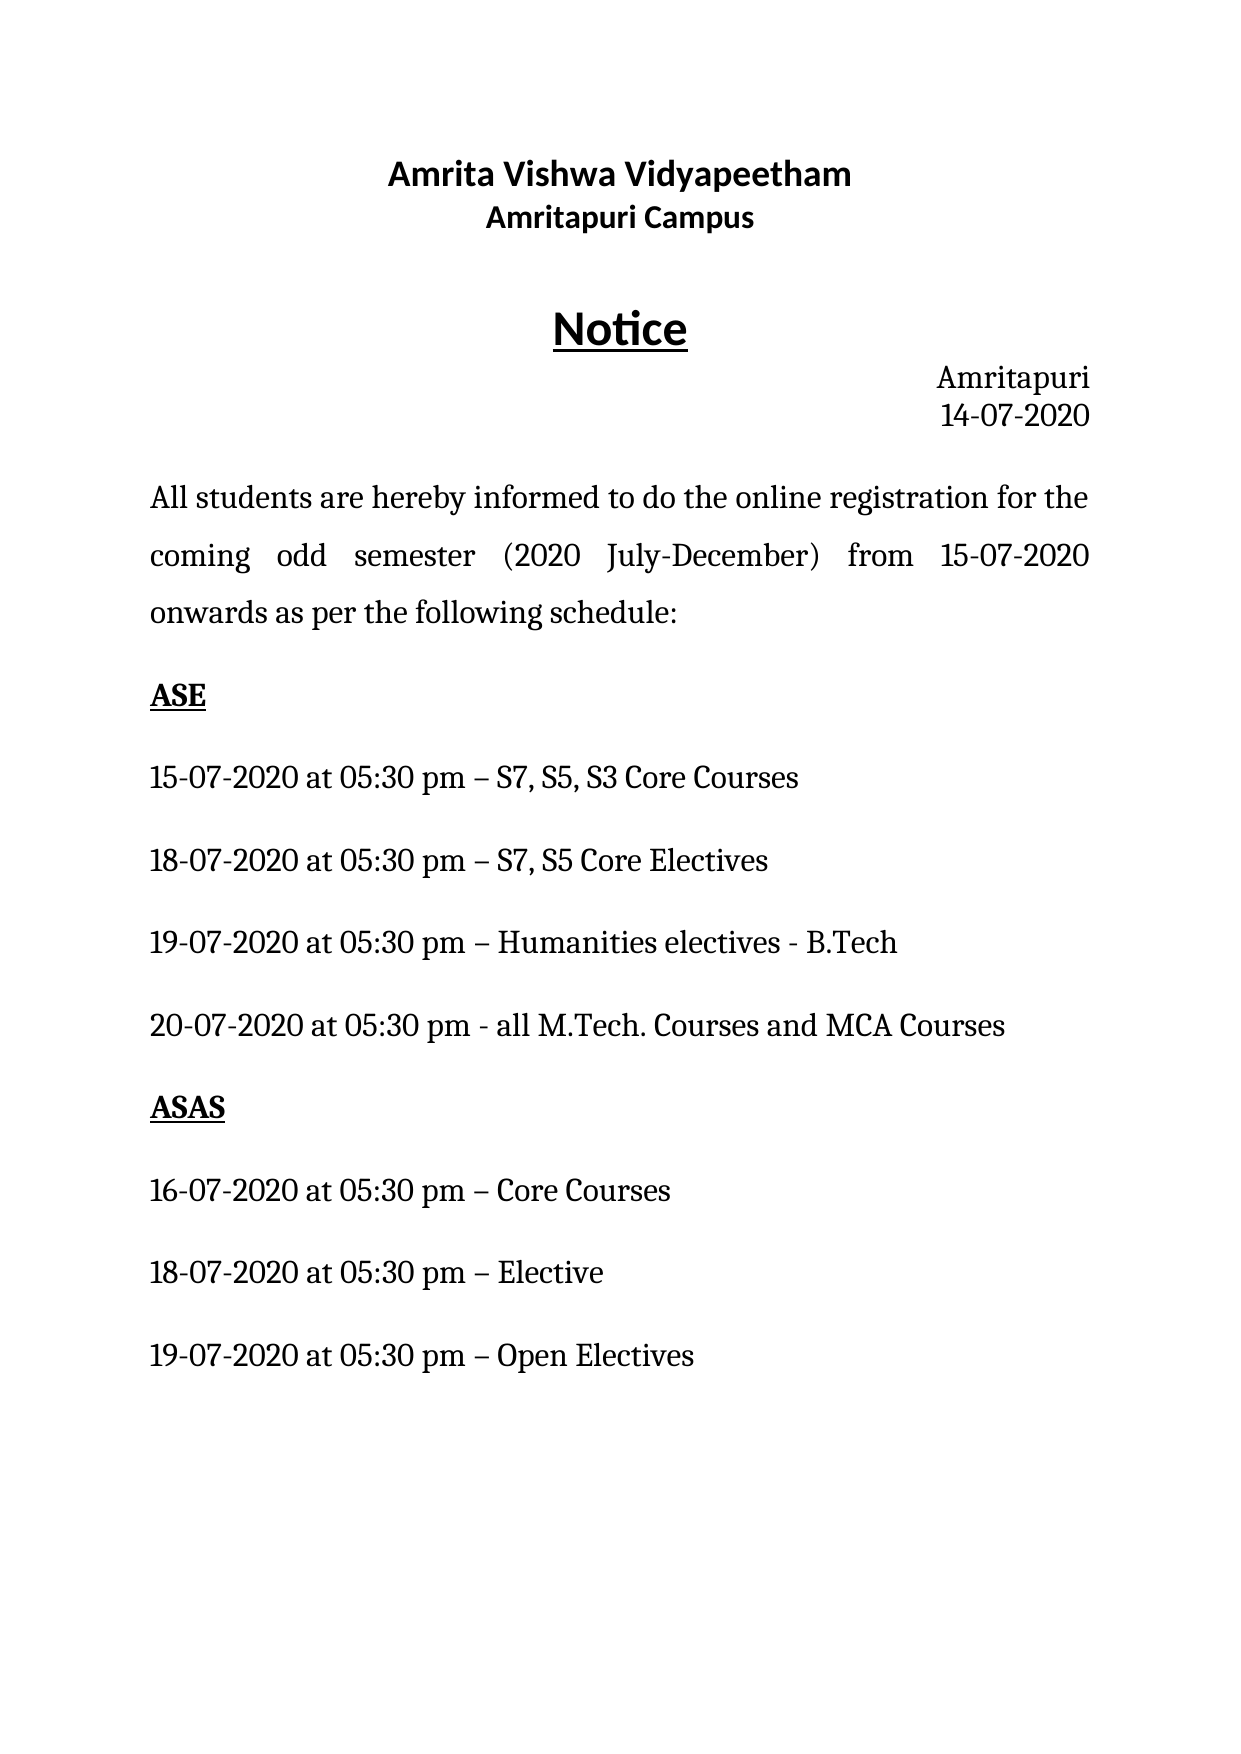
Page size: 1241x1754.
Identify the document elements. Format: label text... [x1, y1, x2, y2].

text Amrita Vishwa Vidyapeetham [150, 150, 1090, 196]
text All students are hereby informed to do the online registration for the coming odd semester (2020 July-December) from 15-07-2020 onwards as per the following schedule: [150, 479, 1090, 632]
text Amritapuri Campus [150, 196, 1090, 237]
text 19-07-2020 at 05:30 pm – Open Electives [150, 1336, 1090, 1375]
text ASAS [150, 1089, 1090, 1127]
text 18-07-2020 at 05:30 pm – S7, S5 Core Electives [150, 841, 1090, 880]
text 18-07-2020 at 05:30 pm – Elective [150, 1254, 1090, 1292]
text Notice [150, 297, 1090, 358]
text 14-07-2020 [150, 396, 1090, 435]
text ASE [150, 676, 1090, 715]
text 15-07-2020 at 05:30 pm – S7, S5, S3 Core Courses [150, 759, 1090, 797]
text Amritapuri [150, 358, 1090, 396]
text 16-07-2020 at 05:30 pm – Core Courses [150, 1171, 1090, 1210]
text 20-07-2020 at 05:30 pm - all M.Tech. Courses and MCA Courses [150, 1006, 1090, 1045]
text 19-07-2020 at 05:30 pm – Humanities electives - B.Tech [150, 924, 1090, 962]
